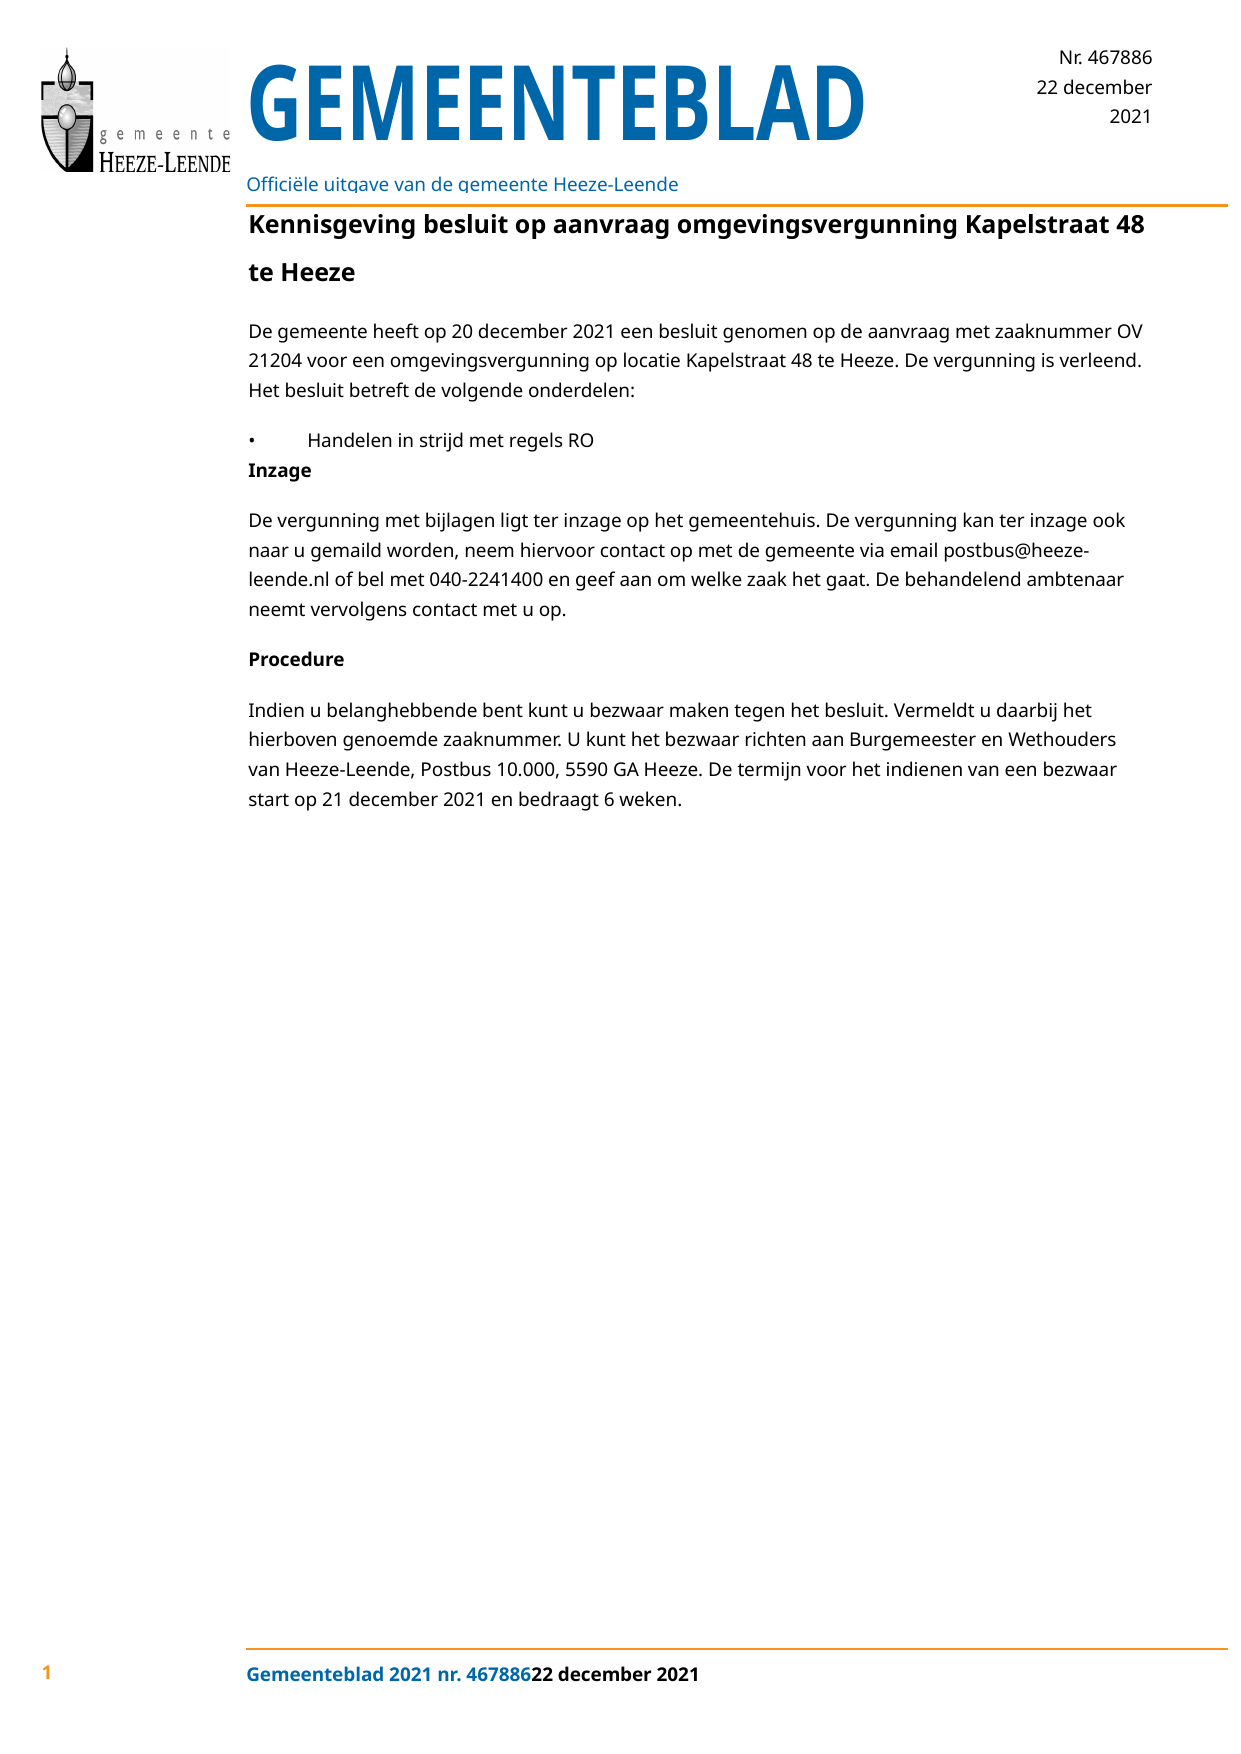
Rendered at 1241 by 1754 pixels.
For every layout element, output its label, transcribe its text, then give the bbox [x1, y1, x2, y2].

text Kennisgeving besluit op aanvraag omgevingsvergunning Kapelstraat 48 te Heeze [248, 207, 1152, 288]
list Handelen in strijd met regels RO [248, 427, 1152, 453]
text Indien u belanghebbende bent kunt u bezwaar maken tegen het besluit. Vermeldt u daarbij het hierboven genoemde zaaknummer. U kunt het bezwaar richten aan Burgemeester en Wethouders van Heeze-Leende, Postbus 10.000, 5590 GA Heeze. De termijn voor het indienen van een bezwaar start op 21 december 2021 en bedraagt 6 weken. [248, 697, 1152, 812]
text De vergunning met bijlagen ligt ter inzage op het gemeentehuis. De vergunning kan ter inzage ook naar u gemaild worden, neem hiervoor contact op met de gemeente via email postbus@heeze-leende.nl of bel met 040-2241400 en geef aan om welke zaak het gaat. De behandelend ambtenaar neemt vervolgens contact met u op. [248, 507, 1152, 622]
text Procedure [248, 647, 1152, 672]
text De gemeente heeft op 20 december 2021 een besluit genomen op de aanvraag met zaaknummer OV 21204 voor een omgevingsvergunning op locatie Kapelstraat 48 te Heeze. De vergunning is verleend. Het besluit betreft de volgende onderdelen: [248, 318, 1152, 403]
text Inzage [248, 457, 1152, 483]
picture [41, 47, 231, 172]
